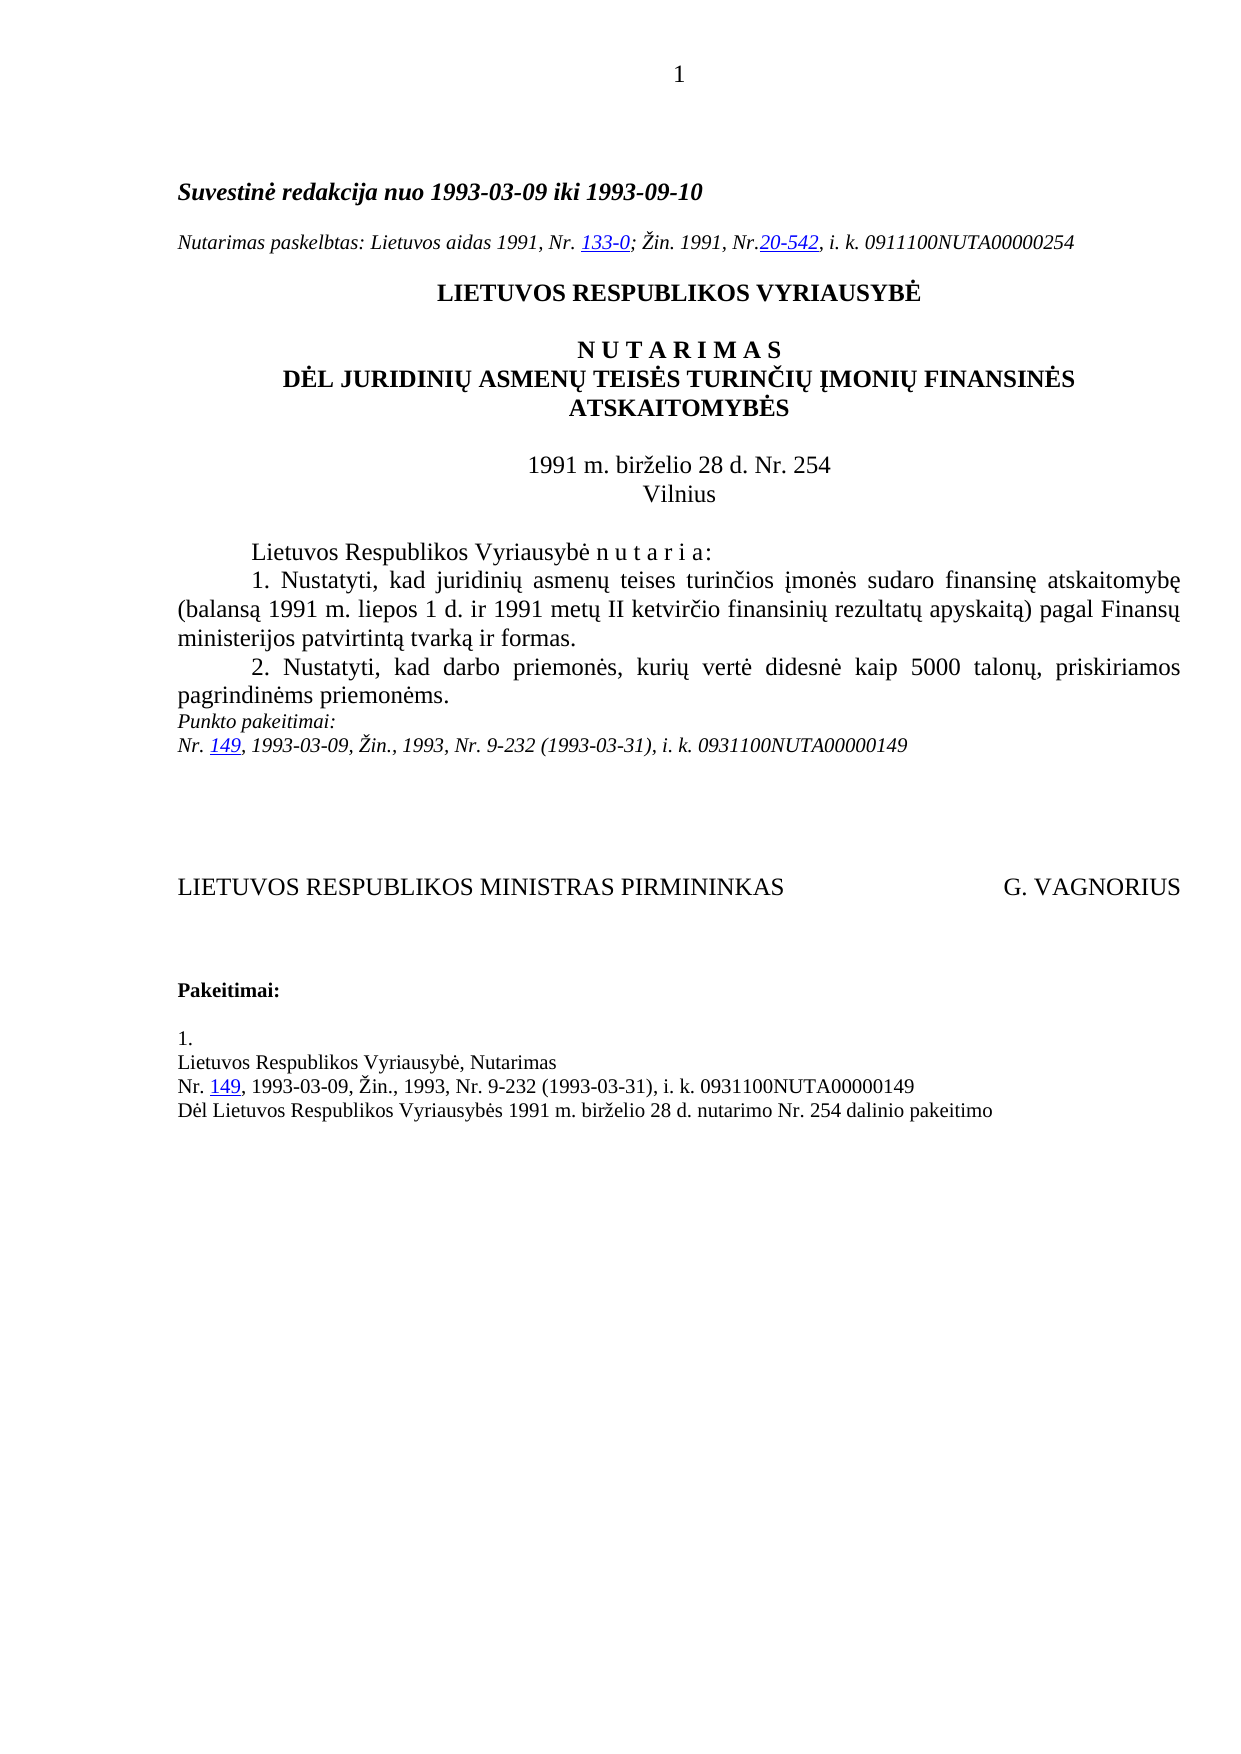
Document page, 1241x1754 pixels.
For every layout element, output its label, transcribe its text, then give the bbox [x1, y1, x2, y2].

text Nr. 149, 1993-03-09, Žin., 1993, Nr. 9-232 (1993-03-31), i. k. 0931100NUTA00000149 [177, 733, 1181, 757]
text 1991 m. birželio 28 d. Nr. 254 [177, 451, 1181, 479]
text 1. Nustatyti, kad juridinių asmenų teises turinčios įmonės sudaro finansinę atskaitomybę (balansą 1991 m. liepos 1 d. ir 1991 metų II ketvirčio finansinių rezultatų apyskaitą) pagal Finansų ministerijos patvirtintą tvarką ir formas. [177, 566, 1181, 652]
text N U T A R I M A S [177, 336, 1181, 364]
text Vilnius [177, 479, 1181, 508]
text Lietuvos Respublikos Vyriausybė nutaria: [177, 537, 1181, 566]
text Punkto pakeitimai: [177, 709, 1181, 733]
text Pakeitimai: [177, 978, 1181, 1002]
text Lietuvos Respublikos Vyriausybė, Nutarimas [177, 1050, 1181, 1074]
text Dėl Lietuvos Respublikos Vyriausybės 1991 m. birželio 28 d. nutarimo Nr. 254 dalinio pakeitimo [177, 1098, 1181, 1122]
text Nutarimas paskelbtas: Lietuvos aidas 1991, Nr. 133-0; Žin. 1991, Nr.20-542, i. k. 0911100NUTA00000254 [177, 230, 1181, 254]
text LIETUVOS RESPUBLIKOS VYRIAUSYBĖ [177, 278, 1181, 307]
text 2. Nustatyti, kad darbo priemonės, kurių vertė didesnė kaip 5000 talonų, priskiriamos pagrindinėms priemonėms. [177, 652, 1181, 709]
text Suvestinė redakcija nuo 1993-03-09 iki 1993-09-10 [177, 177, 1181, 206]
text LIETUVOS RESPUBLIKOS MINISTRAS PIRMININKAS G. VAGNORIUS [177, 872, 1181, 901]
text Nr. 149, 1993-03-09, Žin., 1993, Nr. 9-232 (1993-03-31), i. k. 0931100NUTA00000149 [177, 1074, 1181, 1098]
text 1. [177, 1026, 1181, 1050]
text DĖL JURIDINIŲ ASMENŲ TEISĖS TURINČIŲ ĮMONIŲ FINANSINĖS ATSKAITOMYBĖS [177, 364, 1181, 422]
